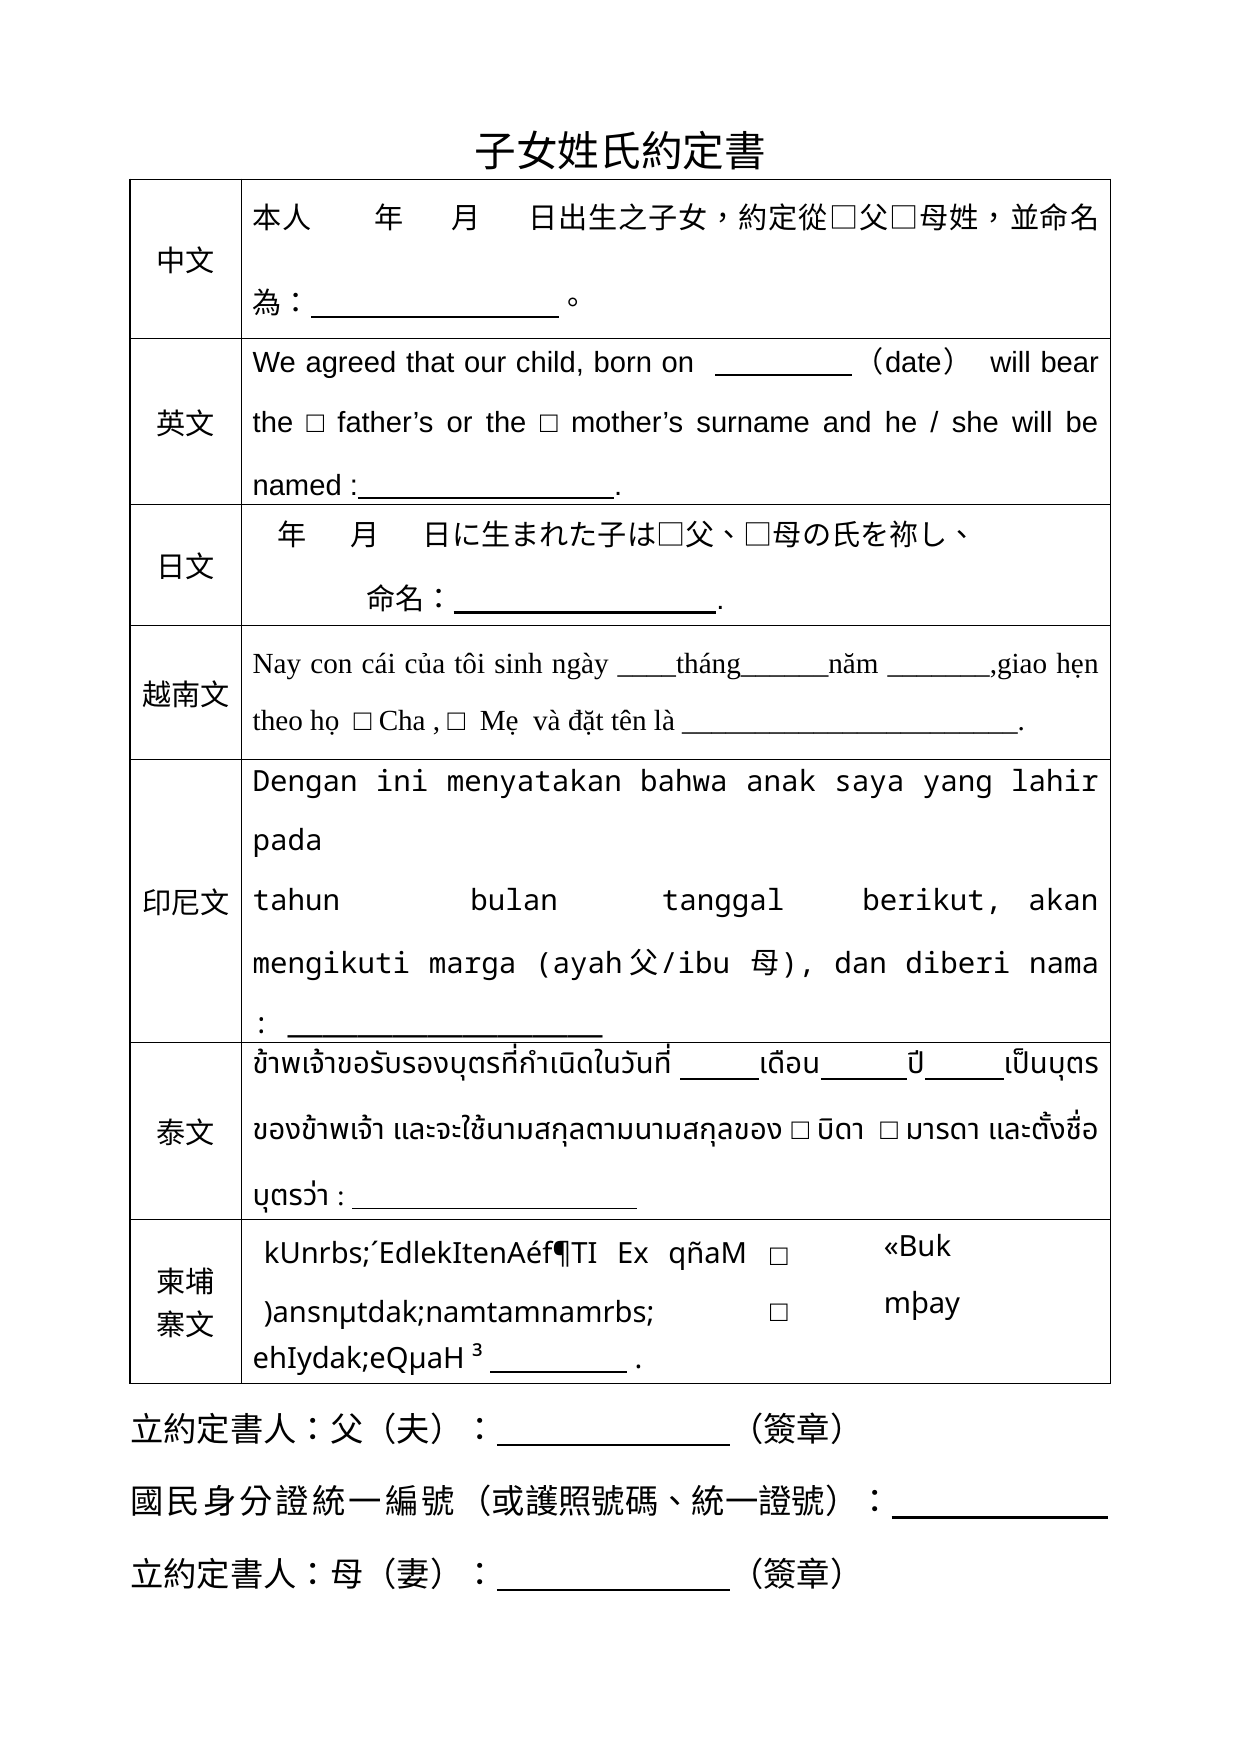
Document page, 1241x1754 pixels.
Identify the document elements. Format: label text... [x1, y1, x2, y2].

table_header □ [759, 1225, 872, 1282]
table_cell We agreed that our child, born on （date） will bear the □ father’s or the □ mother’s surname and he / she will be named : . [242, 339, 1110, 504]
table_cell 印尼文 [131, 760, 241, 1042]
text 立約定書人：父（夫）： （簽章） [130, 1403, 1110, 1451]
table_cell 越南文 [131, 626, 241, 759]
table_cell 英文 [131, 339, 241, 504]
table_cell □ [759, 1282, 872, 1338]
text 立約定書人：母（妻）： （簽章） [130, 1547, 1110, 1596]
table_header «Buk [872, 1225, 1108, 1282]
table_cell 柬埔 寨文 [131, 1220, 241, 1383]
table_cell 年 月 日に生まれた子は□父、□母の氏を祢し、 命名： . [242, 505, 1110, 624]
table_cell 泰文 [131, 1043, 241, 1219]
table_cell 日文 [131, 505, 241, 624]
table_cell ข้าพเจ้าขอรับรองบุตรที่กำเนิดในวันที่ เดือน ปี เป็นบุตรของข้าพเจ้า และจะใช้นามสกุลตามนามสกุลของ □ บิดา □ มารดา และตั้งชื่อบุตรว่า : [242, 1043, 1110, 1219]
table_header kUnrbs;´EdlekItenAéf¶TI Ex qñaM )ansnµtdak;namtamnamrbs; [253, 1225, 759, 1338]
table_header 本人 年 月 日出生之子女，約定從□父□母姓，並命名為： 。 [242, 180, 1110, 338]
table_header 中文 [131, 180, 241, 338]
text 國民身分證統一編號（或護照號碼、統一證號）： [130, 1475, 1110, 1523]
table_cell mþay [872, 1282, 1108, 1338]
text 子女姓氏約定書 [130, 118, 1110, 178]
table_cell Nay con cái của tôi sinh ngày ____tháng______năm _______,giao hẹn theo họ □ Cha , □ Mẹ và đặt tên là _______________________. [242, 626, 1110, 759]
table_cell ehIydak;eQµaH ³ . [242, 1220, 1110, 1383]
table_cell Dengan ini menyatakan bahwa anak saya yang lahir pada tahun bulan tanggal berikut, akan mengikuti marga (ayah父/ibu 母), dan diberi nama : __________________ [242, 760, 1110, 1042]
